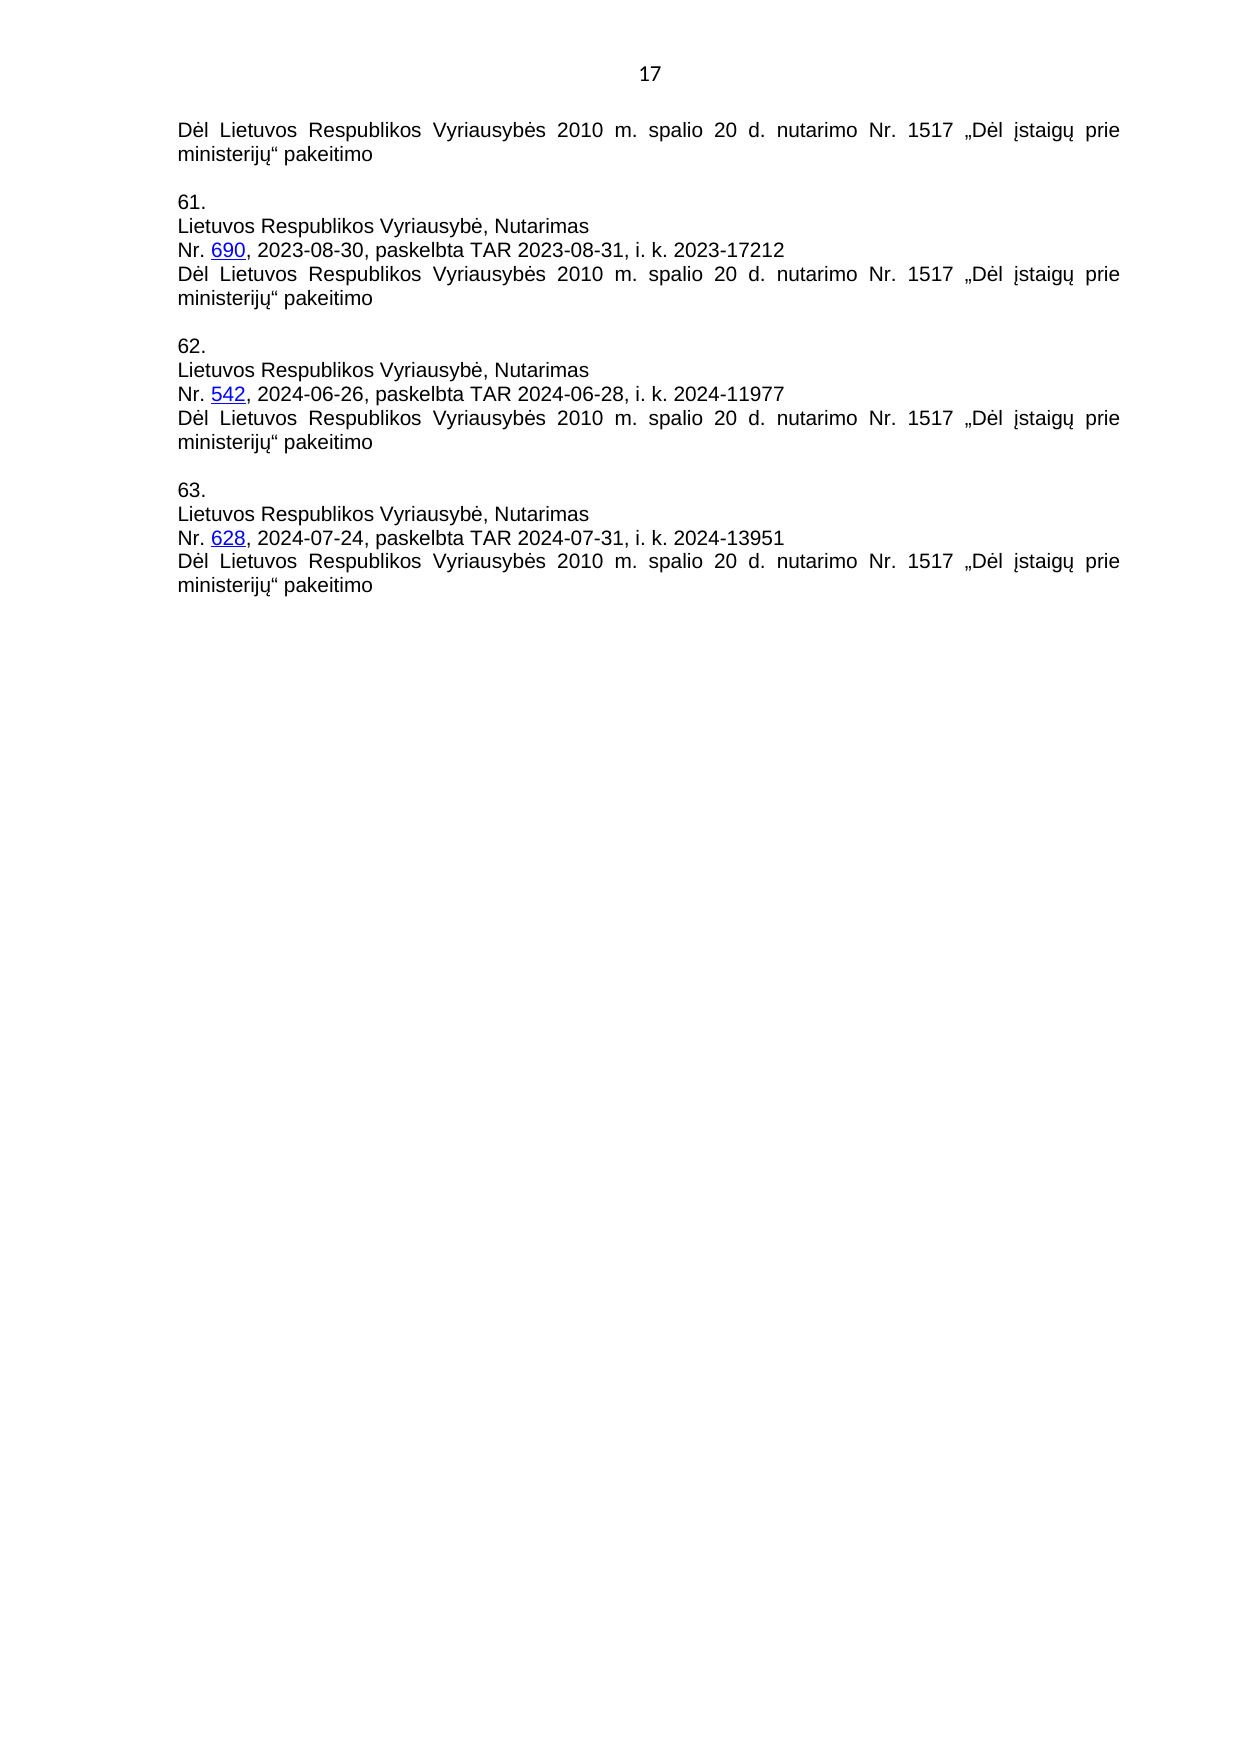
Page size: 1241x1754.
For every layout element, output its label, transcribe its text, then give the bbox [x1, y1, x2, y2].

text Dėl Lietuvos Respublikos Vyriausybės 2010 m. spalio 20 d. nutarimo Nr. 1517 „Dėl įstaigų prie ministerijų“ pakeitimo [177, 118, 1122, 166]
text Dėl Lietuvos Respublikos Vyriausybės 2010 m. spalio 20 d. nutarimo Nr. 1517 „Dėl įstaigų prie ministerijų“ pakeitimo [177, 549, 1122, 597]
text Dėl Lietuvos Respublikos Vyriausybės 2010 m. spalio 20 d. nutarimo Nr. 1517 „Dėl įstaigų prie ministerijų“ pakeitimo [177, 406, 1122, 453]
text Dėl Lietuvos Respublikos Vyriausybės 2010 m. spalio 20 d. nutarimo Nr. 1517 „Dėl įstaigų prie ministerijų“ pakeitimo [177, 262, 1122, 310]
text Nr. 690, 2023-08-30, paskelbta TAR 2023-08-31, i. k. 2023-17212 [177, 238, 1122, 262]
text Lietuvos Respublikos Vyriausybė, Nutarimas [177, 214, 1122, 238]
text 61. [177, 190, 1122, 214]
text Nr. 542, 2024-06-26, paskelbta TAR 2024-06-28, i. k. 2024-11977 [177, 382, 1122, 406]
text 62. [177, 334, 1122, 358]
text Lietuvos Respublikos Vyriausybė, Nutarimas [177, 501, 1122, 525]
text Nr. 628, 2024-07-24, paskelbta TAR 2024-07-31, i. k. 2024-13951 [177, 525, 1122, 549]
text 63. [177, 477, 1122, 501]
text Lietuvos Respublikos Vyriausybė, Nutarimas [177, 358, 1122, 382]
